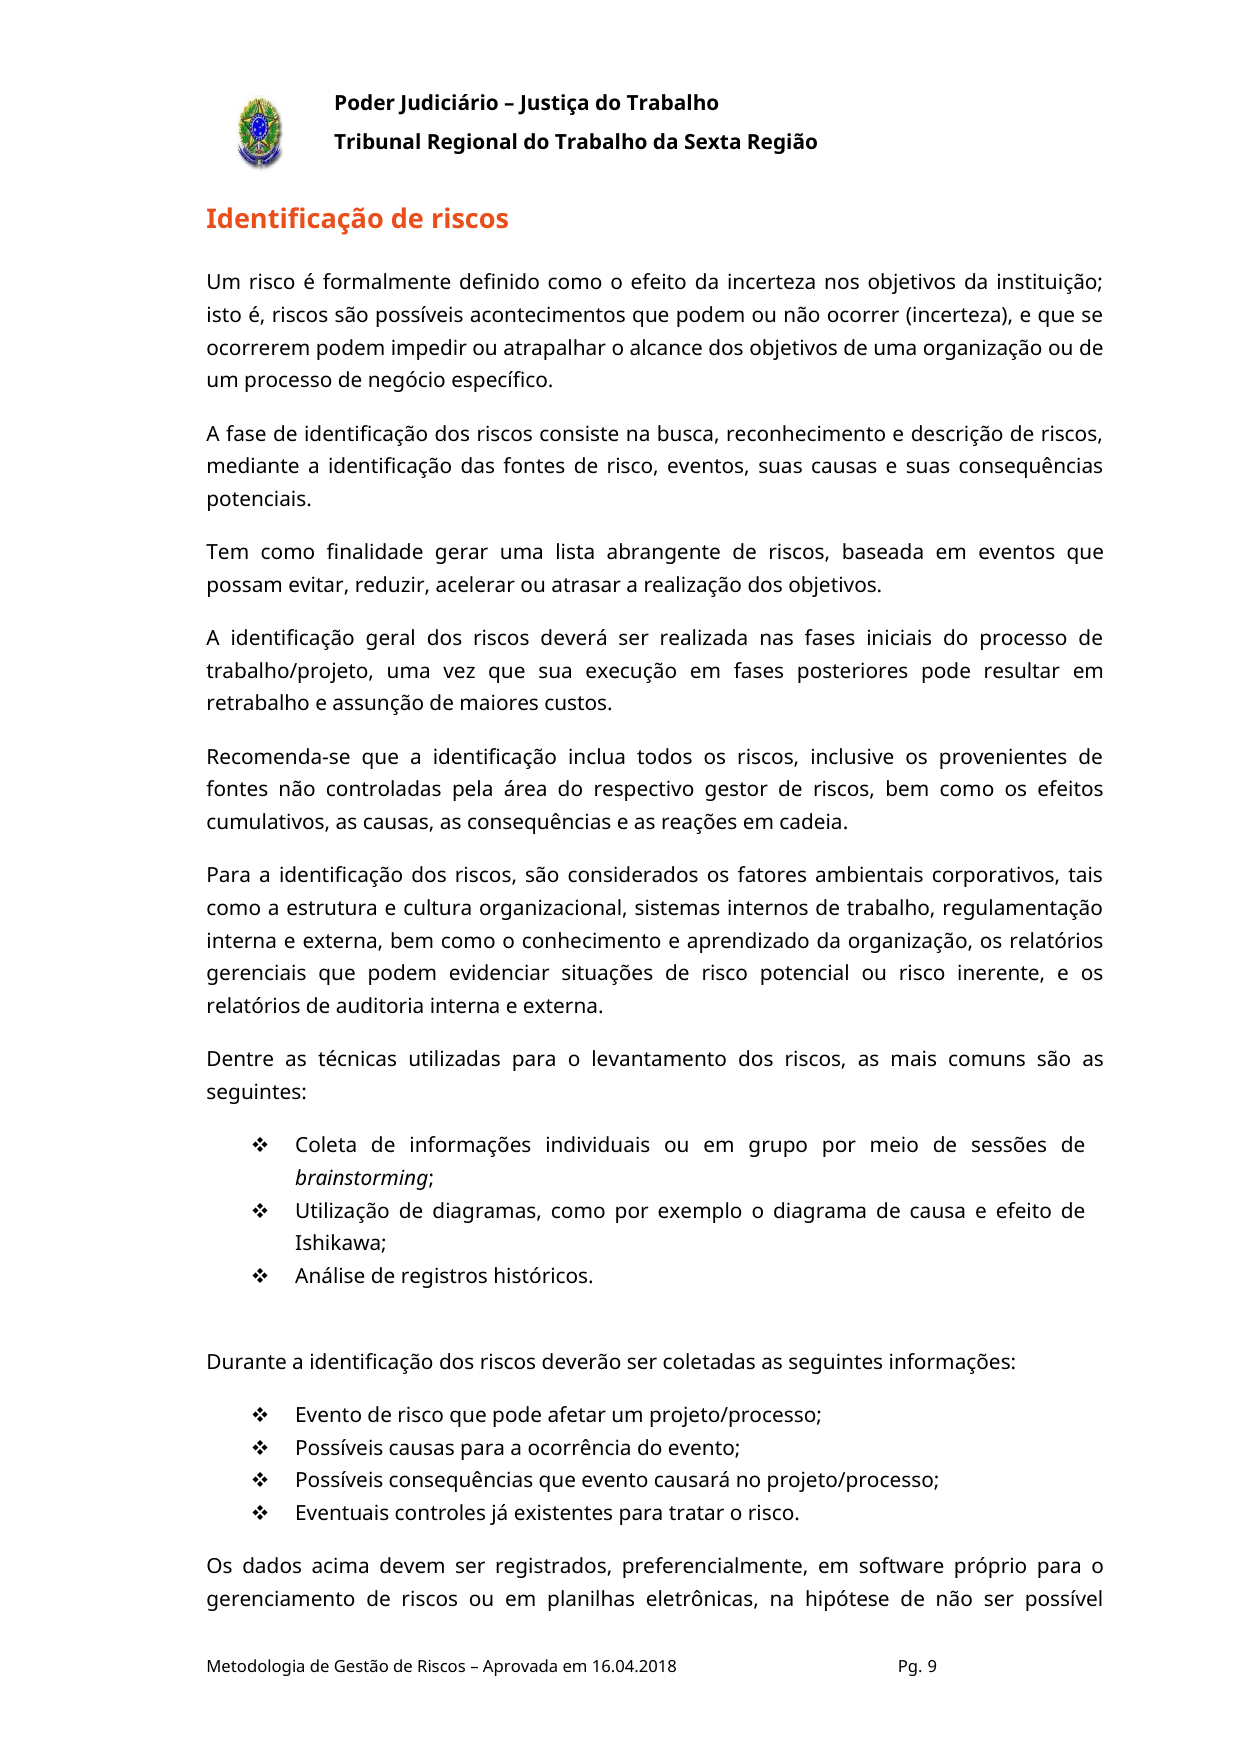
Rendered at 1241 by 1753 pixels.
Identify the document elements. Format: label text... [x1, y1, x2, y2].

text Para a identificação dos riscos, são considerados os fatores ambientais corporativos, tais como a estrutura e cultura organizacional, sistemas internos de trabalho, regulamentação interna e externa, bem como o conhecimento e aprendizado da organização, os relatórios gerenciais que podem evidenciar situações de risco potencial ou risco inerente, e os relatórios de auditoria interna e externa. [206, 861, 1105, 1019]
text Um risco é formalmente definido como o efeito da incerteza nos objetivos da instituição; isto é, riscos são possíveis acontecimentos que podem ou não ocorrer (incerteza), e que se ocorrerem podem impedir ou atrapalhar o alcance dos objetivos de uma organização ou de um processo de negócio específico. [206, 267, 1105, 394]
text A fase de identificação dos riscos consiste na busca, reconhecimento e descrição de riscos, mediante a identificação das fontes de risco, eventos, suas causas e suas consequências potenciais. [206, 419, 1105, 512]
text Dentre as técnicas utilizadas para o levantamento dos riscos, as mais comuns são as seguintes: [206, 1044, 1105, 1106]
list Coleta de informações individuais ou em grupo por meio de sessões de brainstorming; [251, 1131, 1086, 1192]
list Eventuais controles já existentes para tratar o risco. [251, 1498, 1086, 1527]
picture [236, 95, 284, 172]
text Tem como finalidade gerar uma lista abrangente de riscos, baseada em eventos que possam evitar, reduzir, acelerar ou atrasar a realização dos objetivos. [206, 537, 1105, 598]
text Durante a identificação dos riscos deverão ser coletadas as seguintes informações: [206, 1347, 1105, 1375]
text A identificação geral dos riscos deverá ser realizada nas fases iniciais do processo de trabalho/projeto, uma vez que sua execução em fases posteriores pode resultar em retrabalho e assunção de maiores custos. [206, 623, 1105, 717]
subtitle Identificação de riscos [206, 200, 1105, 237]
list Utilização de diagramas, como por exemplo o diagrama de causa e efeito de Ishikawa; [251, 1196, 1086, 1257]
text Os dados acima devem ser registrados, preferencialmente, em software próprio para o gerenciamento de riscos ou em planilhas eletrônicas, na hipótese de não ser possível [206, 1552, 1105, 1613]
list Possíveis consequências que evento causará no projeto/processo; [251, 1466, 1086, 1494]
list Análise de registros históricos. [251, 1261, 1086, 1289]
list Possíveis causas para a ocorrência do evento; [251, 1433, 1086, 1461]
text Recomenda-se que a identificação inclua todos os riscos, inclusive os provenientes de fontes não controladas pela área do respectivo gestor de riscos, bem como os efeitos cumulativos, as causas, as consequências e as reações em cadeia. [206, 742, 1105, 836]
list Evento de risco que pode afetar um projeto/processo; [251, 1400, 1086, 1429]
